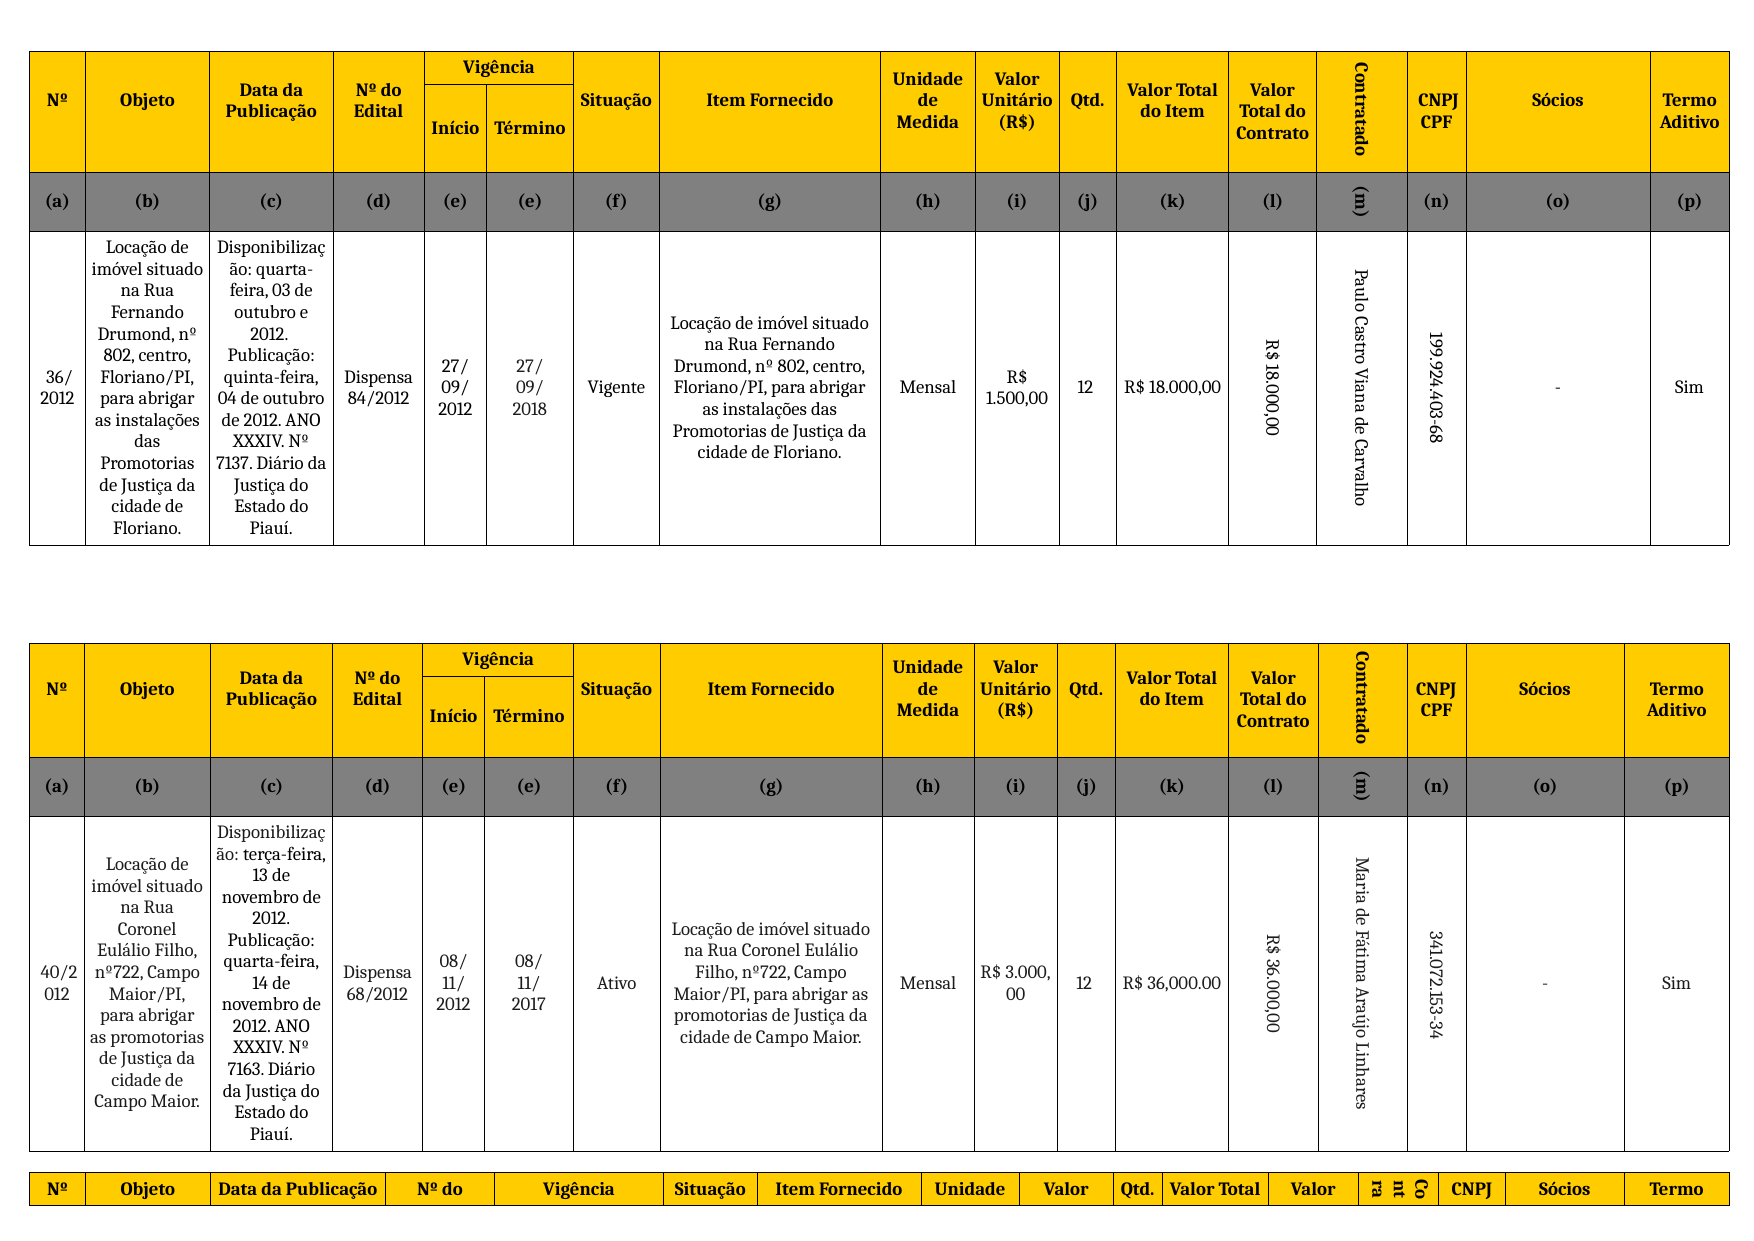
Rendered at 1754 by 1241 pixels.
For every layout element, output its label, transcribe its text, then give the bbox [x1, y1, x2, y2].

table_cell Término [485, 677, 573, 757]
table_cell Maria de Fátima Araújo Linhares [1319, 817, 1407, 1151]
table_cell R$ 1.500,00 [976, 232, 1059, 544]
table_cell Paulo Castro Viana de Carvalho [1317, 232, 1407, 544]
table_cell 36/ 2012 [30, 232, 85, 544]
table_header Nº do Edital [333, 644, 422, 757]
table_cell (e) [423, 758, 484, 816]
table_header Contratado [1317, 52, 1407, 172]
table_header Qtd. [1114, 1173, 1162, 1205]
table_header Unidade [922, 1173, 1019, 1205]
table_header CNPJ CPF [1408, 644, 1466, 757]
table_header Valor Total do Item [1116, 644, 1228, 757]
table_header Contra [1359, 1173, 1438, 1205]
table_header Item Fornecido [660, 52, 880, 172]
table_header Unidade de Medida [883, 644, 974, 757]
table_cell (m) [1317, 173, 1407, 231]
table_header Data da Publicação [211, 644, 332, 757]
table_cell - [1467, 232, 1650, 544]
table_cell (g) [660, 173, 880, 231]
table_cell Locação de imóvel situado na Rua Coronel Eulálio Filho, nº722, Campo Maior/PI, para abrigar as promotorias de Justiça da cidade de Campo Maior. [661, 817, 882, 1151]
table_cell Locação de imóvel situado na Rua Fernando Drumond, nº 802, centro, Floriano/PI, para abrigar as instalações das Promotorias de Justiça da cidade de Floriano. [660, 232, 880, 544]
table_header Nº [30, 644, 84, 757]
table_header Item Fornecido [661, 644, 882, 757]
table_header Sócios [1467, 644, 1624, 757]
table_header Valor Total do Contrato [1229, 52, 1316, 172]
table_cell (c) [211, 758, 332, 816]
table_header Valor Total [1163, 1173, 1268, 1205]
table_header Data da Publicação [211, 1173, 385, 1205]
table_cell R$ 36.000,00 [1229, 817, 1318, 1151]
table_cell Mensal [881, 232, 975, 544]
table_cell (f) [574, 173, 659, 231]
table_cell (e) [425, 173, 486, 231]
table_cell Ativo [574, 817, 660, 1151]
table_cell (i) [976, 173, 1059, 231]
table_cell (g) [661, 758, 882, 816]
table_cell R$ 18.000,00 [1117, 232, 1228, 544]
table_cell (n) [1408, 758, 1466, 816]
table_cell 40/2012 [30, 817, 84, 1151]
table_cell (o) [1467, 173, 1650, 231]
table_header Valor Unitário (R$) [976, 52, 1059, 172]
table_cell (k) [1117, 173, 1228, 231]
table_cell 12 [1060, 232, 1116, 544]
table_header Valor [1269, 1173, 1358, 1205]
table_cell 08/ 11/ 2012 [423, 817, 484, 1151]
table_header Valor Total do Item [1117, 52, 1228, 172]
table_cell 27/ 09/ 2018 [487, 232, 573, 544]
table_cell (l) [1229, 758, 1318, 816]
table_cell Mensal [883, 817, 974, 1151]
table_cell 12 [1058, 817, 1115, 1151]
table_header Vigência [425, 52, 573, 84]
table_cell Disponibilização: quarta-feira, 03 de outubro e 2012. Publicação: quinta-feira, 04 de outubro de 2012. ANO XXXIV. Nº 7137. Diário da Justiça do Estado do Piauí. [210, 232, 333, 544]
table_cell (h) [881, 173, 975, 231]
table_cell Dispensa 84/2012 [334, 232, 424, 544]
table_header Situação [574, 644, 660, 757]
table_header Valor [1020, 1173, 1113, 1205]
table_cell Início [423, 677, 484, 757]
table_cell (n) [1408, 173, 1466, 231]
table_header Situação [664, 1173, 757, 1205]
table_header Data da Publicação [210, 52, 333, 172]
table_header Contratado [1319, 644, 1407, 757]
table_header Nº [30, 1173, 85, 1205]
table_cell (j) [1060, 173, 1116, 231]
table_header Qtd. [1060, 52, 1116, 172]
table_cell Término [487, 85, 573, 172]
table_cell (m) [1319, 758, 1407, 816]
table_cell (e) [485, 758, 573, 816]
table_cell (c) [210, 173, 333, 231]
table_cell (d) [333, 758, 422, 816]
table_cell (p) [1625, 758, 1729, 816]
table_header Unidade de Medida [881, 52, 975, 172]
table_header Objeto [86, 52, 209, 172]
table_cell (h) [883, 758, 974, 816]
table_cell Vigente [574, 232, 659, 544]
table_cell (k) [1116, 758, 1228, 816]
table_cell (o) [1467, 758, 1624, 816]
table_header Termo Aditivo [1625, 644, 1729, 757]
table_cell (e) [487, 173, 573, 231]
table_cell (b) [85, 758, 210, 816]
table_cell 27/ 09/ 2012 [425, 232, 486, 544]
table_header Vigência [495, 1173, 663, 1205]
table_cell Locação de imóvel situado na Rua Fernando Drumond, nº 802, centro, Floriano/PI, para abrigar as instalações das Promotorias de Justiça da cidade de Floriano. [86, 232, 209, 544]
table_cell (d) [334, 173, 424, 231]
table_cell (a) [30, 758, 84, 816]
table_header Valor Total do Contrato [1229, 644, 1318, 757]
table_cell R$ 3.000, 00 [975, 817, 1057, 1151]
table_cell Sim [1651, 232, 1729, 544]
table_header Qtd. [1058, 644, 1115, 757]
table_header Situação [574, 52, 659, 172]
table_cell (i) [975, 758, 1057, 816]
table_header Nº do Edital [334, 52, 424, 172]
table_cell (b) [86, 173, 209, 231]
table_cell - [1467, 817, 1624, 1151]
table_cell Sim [1625, 817, 1729, 1151]
table_cell 341.072.153-34 [1408, 817, 1466, 1151]
table_cell Dispensa 68/2012 [333, 817, 422, 1151]
table_cell (j) [1058, 758, 1115, 816]
table_header Nº do [386, 1173, 494, 1205]
table_cell (p) [1651, 173, 1729, 231]
table_header Nº [30, 52, 85, 172]
table_header Objeto [85, 644, 210, 757]
table_header Vigência [423, 644, 573, 676]
table_cell Início [425, 85, 486, 172]
table_header Sócios [1467, 52, 1650, 172]
table_cell (f) [574, 758, 660, 816]
table_header Termo [1625, 1173, 1729, 1205]
table_cell Locação de imóvel situado na Rua Coronel Eulálio Filho, nº722, Campo Maior/PI, para abrigar as promotorias de Justiça da cidade de Campo Maior. [85, 817, 210, 1151]
table_cell (l) [1229, 173, 1316, 231]
table_cell R$ 18.000,00 [1229, 232, 1316, 544]
table_header Valor Unitário (R$) [975, 644, 1057, 757]
table_header Objeto [86, 1173, 210, 1205]
table_header CNPJ CPF [1408, 52, 1466, 172]
table_header CNPJ [1439, 1173, 1505, 1205]
table_cell 08/ 11/ 2017 [485, 817, 573, 1151]
table_header Item Fornecido [758, 1173, 921, 1205]
table_cell Disponibilização: terça-feira, 13 de novembro de 2012. Publicação: quarta-feira, 14 de novembro de 2012. ANO XXXIV. Nº 7163. Diário da Justiça do Estado do Piauí. [211, 817, 332, 1151]
table_cell 199.924.403-68 [1408, 232, 1466, 544]
table_cell (a) [30, 173, 85, 231]
table_header Sócios [1506, 1173, 1624, 1205]
table_cell R$ 36.000,00 [1116, 817, 1228, 1151]
table_header Termo Aditivo [1651, 52, 1729, 172]
